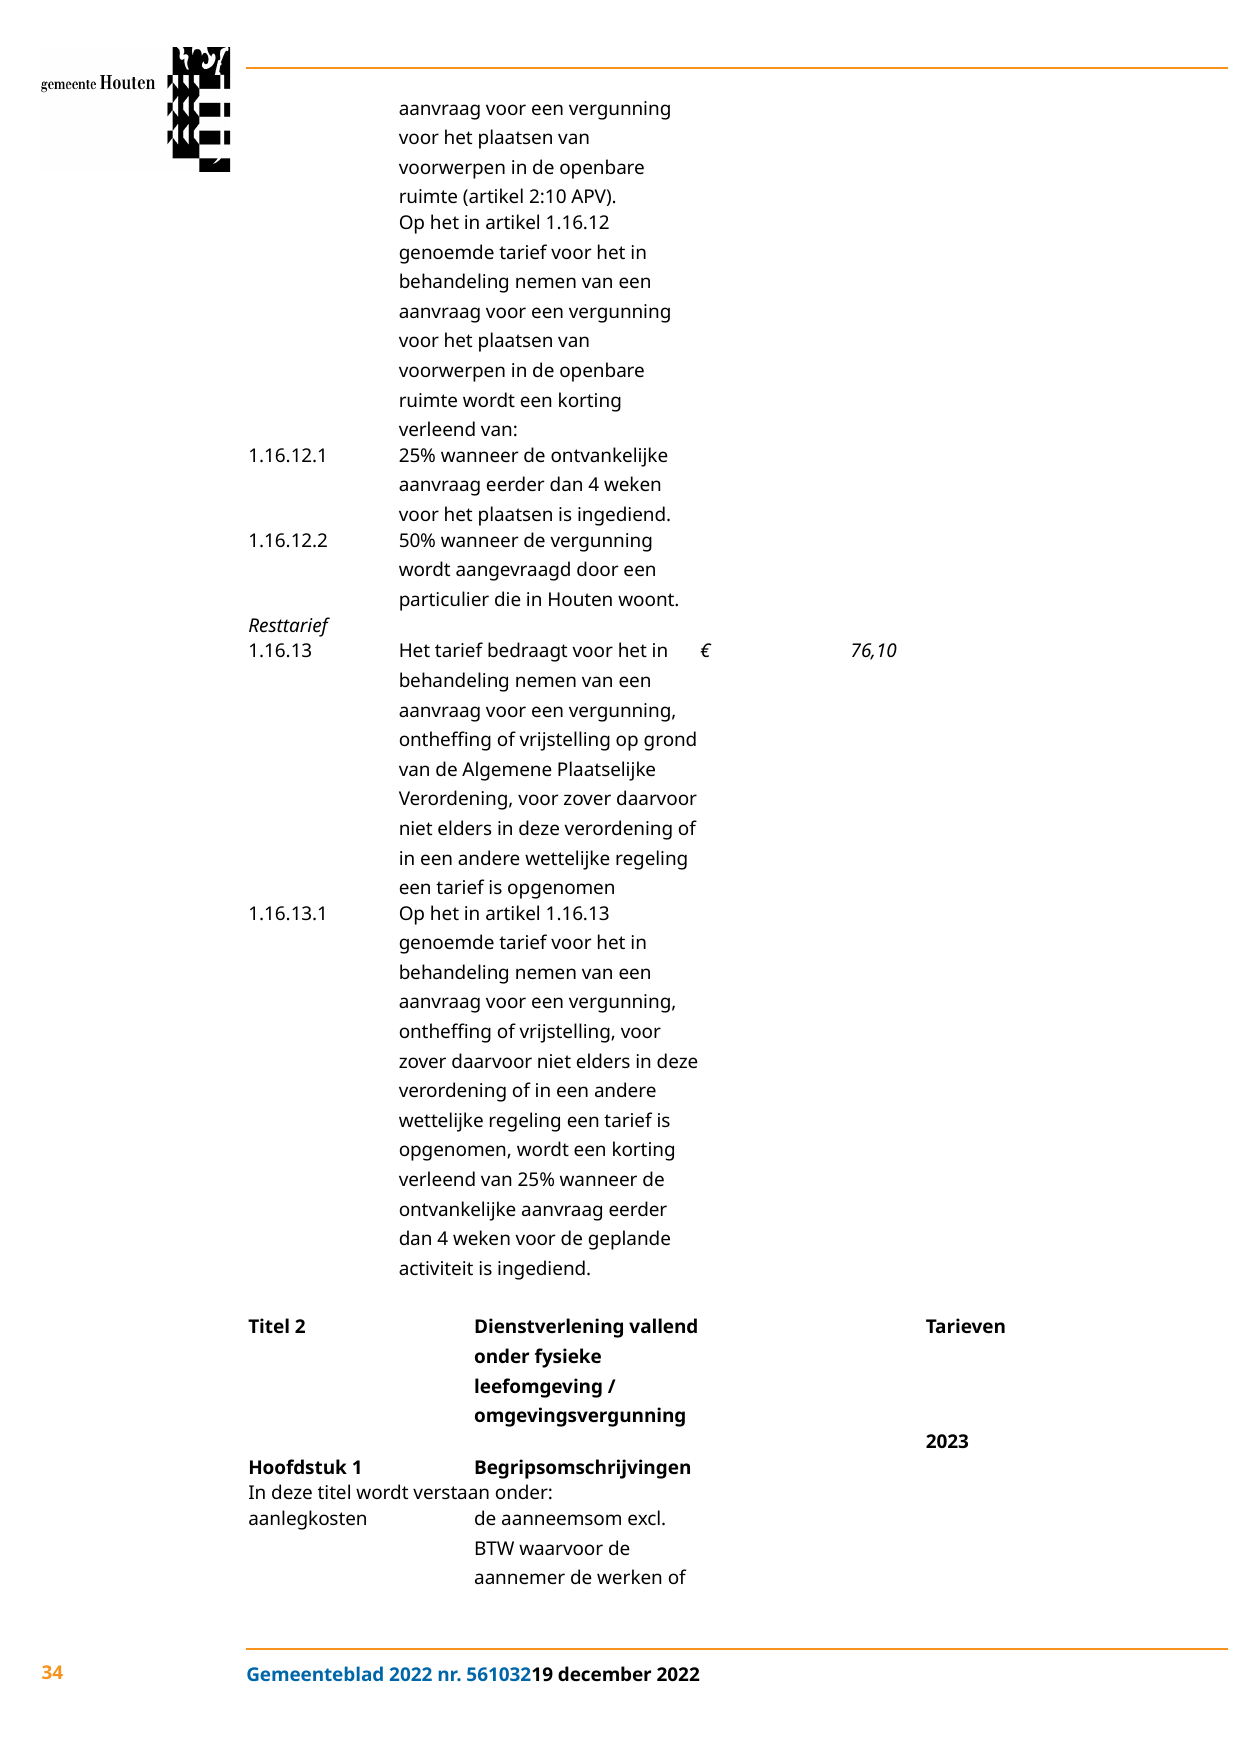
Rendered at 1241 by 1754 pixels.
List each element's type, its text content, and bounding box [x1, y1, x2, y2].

table_header Tarieven [926, 1314, 1152, 1428]
table_header Dienstverlening vallend onder fysieke leefomgeving / omgevingsvergunning [474, 1314, 700, 1428]
table_cell Hoofdstuk 1 [248, 1454, 474, 1479]
table_cell [700, 1428, 926, 1454]
table_cell de aanneemsom excl. BTW waarvoor de aannemer de werken of [474, 1505, 700, 1590]
table_cell 1.16.12.1 [248, 442, 398, 527]
table_cell [700, 612, 850, 638]
table_cell 76,10 [850, 638, 1152, 900]
table_header Titel 2 [248, 1314, 474, 1428]
table_cell [700, 209, 850, 442]
table_cell [850, 442, 1152, 527]
table_cell Begripsomschrijvingen [474, 1454, 700, 1479]
table_cell [926, 1454, 1152, 1479]
table_cell [700, 1454, 926, 1479]
table_cell [700, 1505, 926, 1590]
table_cell [474, 1428, 700, 1454]
table_cell Het tarief bedraagt voor het in behandeling nemen van een aanvraag voor een vergunning, ontheffing of vrijstelling op grond van de Algemene Plaatselijke Verordening, voor zover daarvoor niet elders in deze verordening of in een andere wettelijke regeling een tarief is opgenomen [399, 638, 700, 900]
table_cell [700, 527, 850, 612]
table_cell [700, 1480, 926, 1505]
table_header [700, 1314, 926, 1428]
table_cell 25% wanneer de ontvankelijke aanvraag eerder dan 4 weken voor het plaatsen is ingediend. [399, 442, 700, 527]
table_cell [850, 900, 1152, 1281]
table_cell [700, 442, 850, 527]
table_cell € [700, 638, 850, 900]
table_cell [850, 95, 1152, 209]
table_cell [700, 900, 850, 1281]
table_cell 2023 [926, 1428, 1152, 1454]
picture [41, 47, 231, 172]
table_cell Op het in artikel 1.16.12 genoemde tarief voor het in behandeling nemen van een aanvraag voor een vergunning voor het plaatsen van voorwerpen in de openbare ruimte wordt een korting verleend van: [399, 209, 700, 442]
table_cell aanlegkosten [248, 1505, 474, 1590]
table_cell In deze titel wordt verstaan onder: [248, 1480, 700, 1505]
table_cell [850, 209, 1152, 442]
table_cell [248, 209, 398, 442]
table_cell [248, 1428, 474, 1454]
table_cell [926, 1505, 1152, 1590]
table_cell [399, 612, 700, 638]
table_cell 1.16.12.2 [248, 527, 398, 612]
table_cell Op het in artikel 1.16.13 genoemde tarief voor het in behandeling nemen van een aanvraag voor een vergunning, ontheffing of vrijstelling, voor zover daarvoor niet elders in deze verordening of in een andere wettelijke regeling een tarief is opgenomen, wordt een korting verleend van 25% wanneer de ontvankelijke aanvraag eerder dan 4 weken voor de geplande activiteit is ingediend. [399, 900, 700, 1281]
table_cell [850, 527, 1152, 612]
table_cell Resttarief [248, 612, 398, 638]
table_cell [926, 1480, 1152, 1505]
table_cell 1.16.13.1 [248, 900, 398, 1281]
table_cell [700, 95, 850, 209]
table_cell [850, 612, 1152, 638]
table_cell [248, 95, 398, 209]
table_cell aanvraag voor een vergunning voor het plaatsen van voorwerpen in de openbare ruimte (artikel 2:10 APV). [399, 95, 700, 209]
table_cell 1.16.13 [248, 638, 398, 900]
table_cell 50% wanneer de vergunning wordt aangevraagd door een particulier die in Houten woont. [399, 527, 700, 612]
